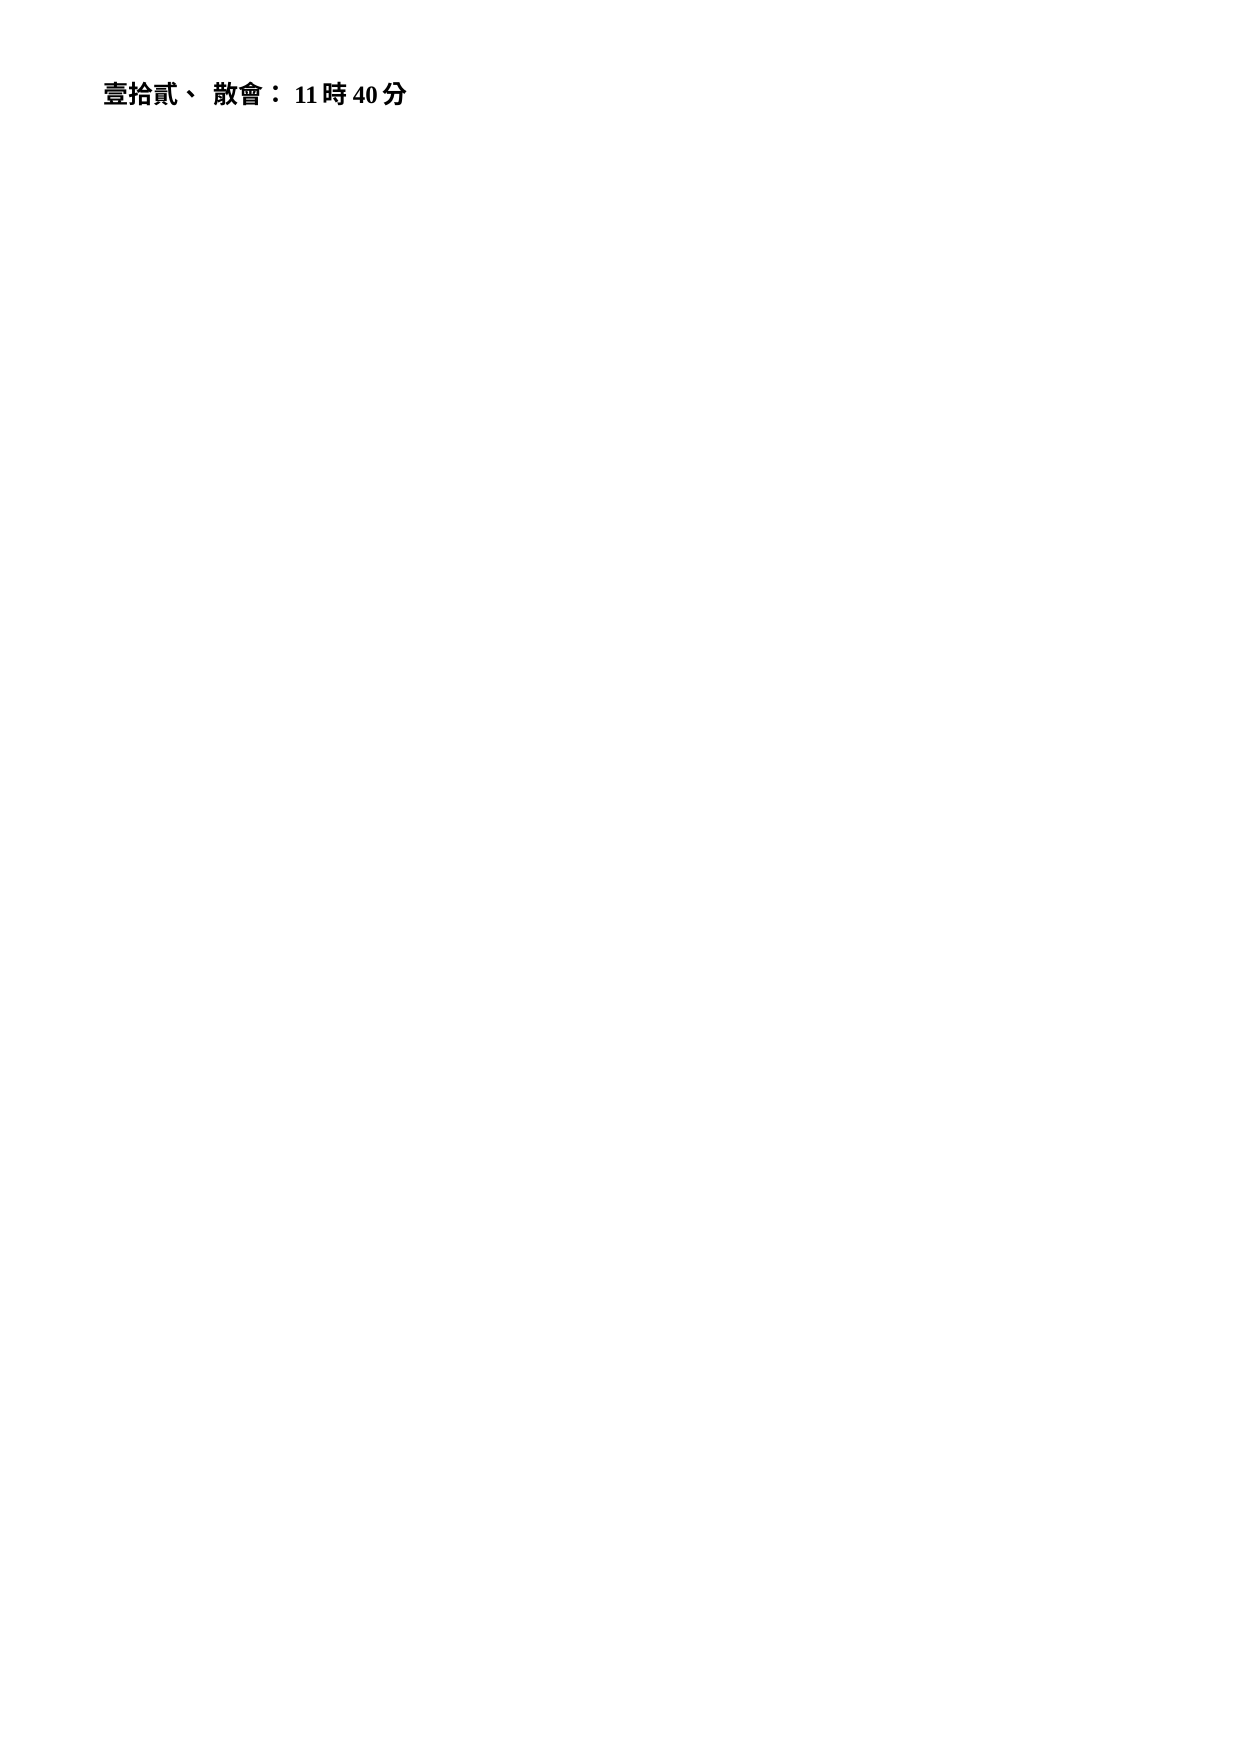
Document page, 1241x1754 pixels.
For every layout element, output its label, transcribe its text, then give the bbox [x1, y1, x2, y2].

list 散會： 11時40分 [103, 75, 1122, 111]
